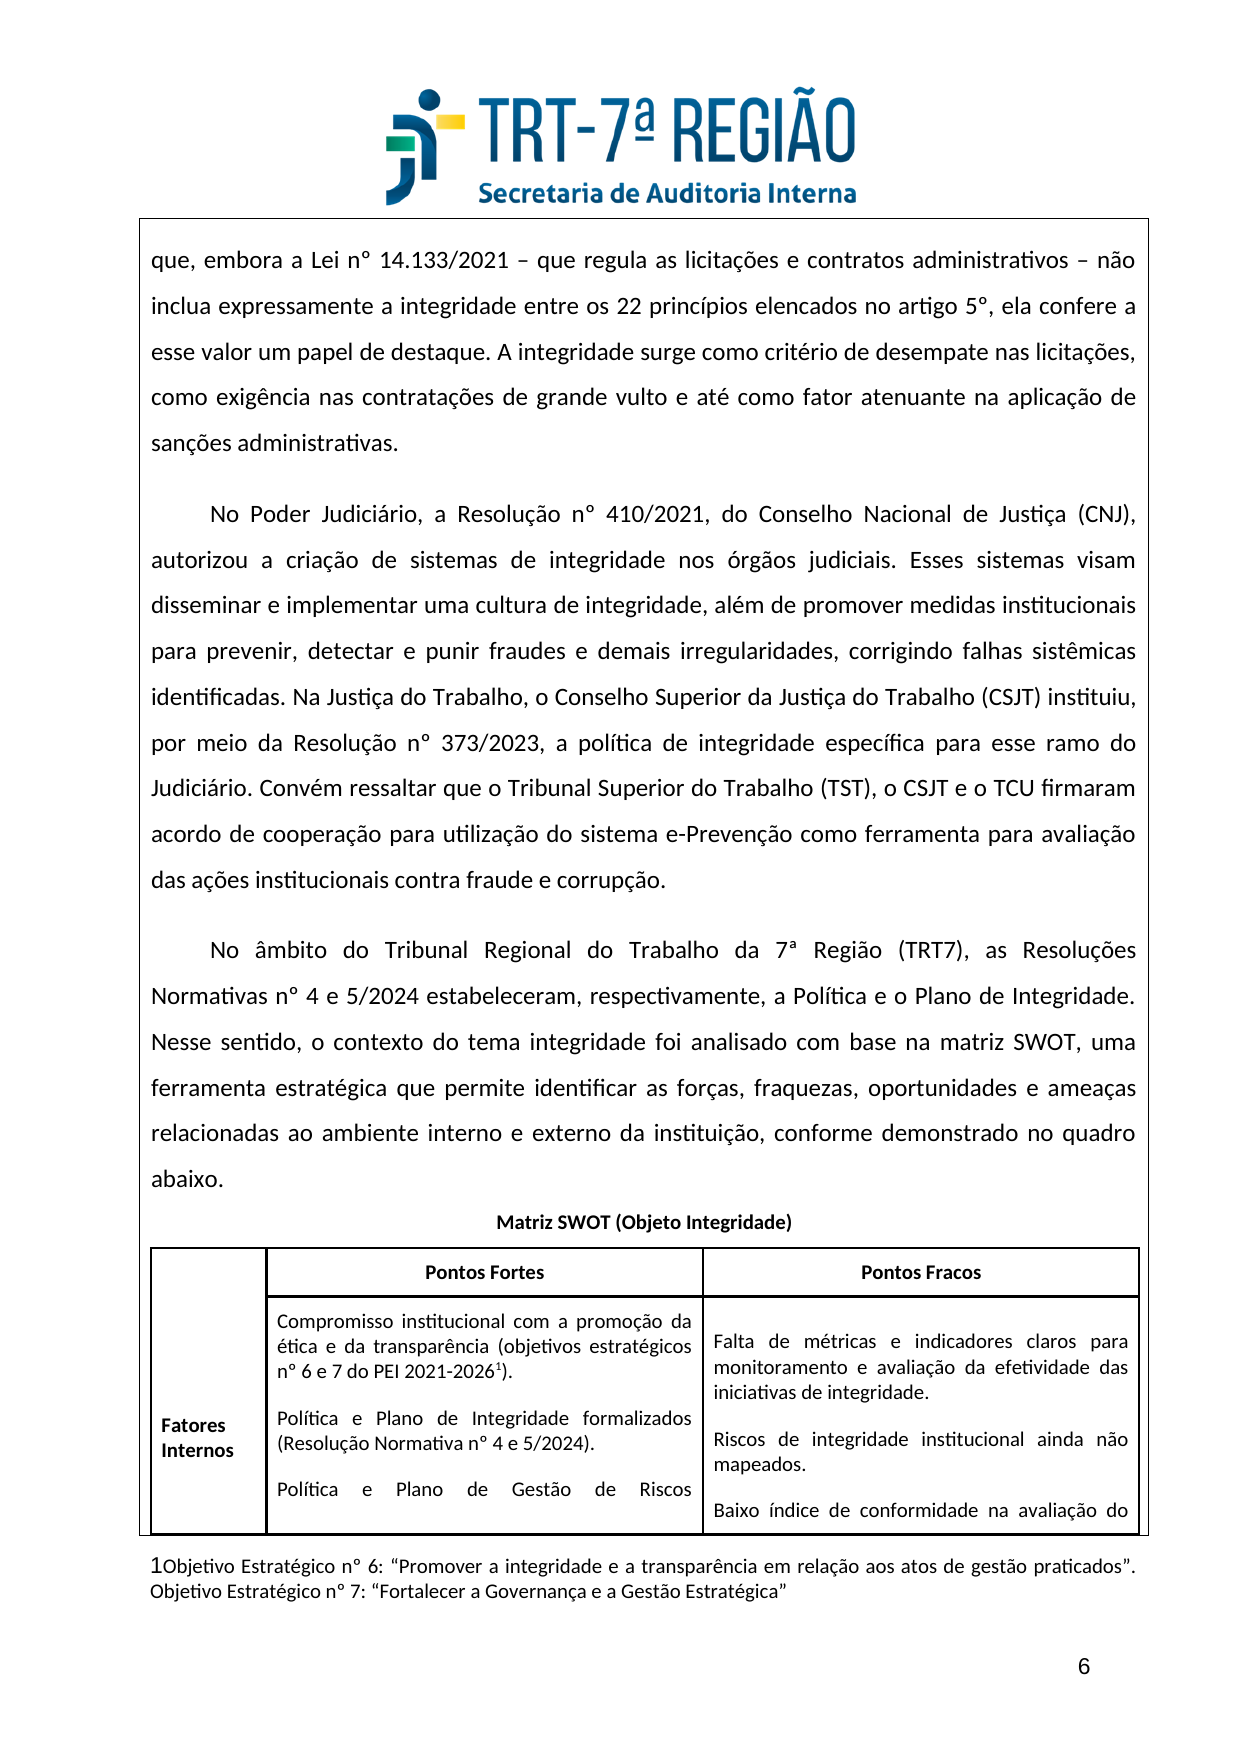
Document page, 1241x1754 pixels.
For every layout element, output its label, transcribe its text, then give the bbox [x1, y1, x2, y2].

table_header Pontos Fracos [704, 1249, 1138, 1295]
table_cell que, embora a Lei nº 14.133/2021 – que regula as licitações e contratos administrativos – não inclua expressamente a integridade entre os 22 princípios elencados no artigo 5º, ela confere a esse valor um papel de destaque. A integridade surge como critério de desempate nas licitações, como exigência nas contratações de grande vulto e até como fator atenuante na aplicação de sanções administrativas. No Poder Judiciário, a Resolução nº 410/2021, do Conselho Nacional de Justiça (CNJ), autorizou a criação de sistemas de integridade nos órgãos judiciais. Esses sistemas visam disseminar e implementar uma cultura de integridade, além de promover medidas institucionais para prevenir, detectar e punir fraudes e demais irregularidades, corrigindo falhas sistêmicas identificadas. Na Justiça do Trabalho, o Conselho Superior da Justiça do Trabalho (CSJT) instituiu, por meio da Resolução nº 373/2023, a política de integridade específica para esse ramo do Judiciário. Convém ressaltar que o Tribunal Superior do Trabalho (TST), o CSJT e o TCU firmaram acordo de cooperação para utilização do sistema e-Prevenção como ferramenta para avaliação das ações institucionais contra fraude e corrupção. No âmbito do Tribunal Regional do Trabalho da 7ª Região (TRT7), as Resoluções Normativas nº 4 e 5/2024 estabeleceram, respectivamente, a Política e o Plano de Integridade. Nesse sentido, o contexto do tema integridade foi analisado com base na matriz SWOT, uma ferramenta estratégica que permite identificar as forças, fraquezas, oportunidades e ameaças relacionadas ao ambiente interno e externo da instituição, conforme demonstrado no quadro abaixo. Matriz SWOT (Objeto Integridade) [140, 219, 1148, 1535]
picture [380, 75, 860, 218]
table_header Pontos Fortes [268, 1249, 702, 1295]
table_header Fatores Internos [152, 1249, 265, 1533]
table_cell Falta de métricas e indicadores claros para monitoramento e avaliação da efetividade das iniciativas de integridade. Riscos de integridade institucional ainda não mapeados. Baixo índice de conformidade na avaliação do [704, 1298, 1138, 1533]
table_cell Compromisso institucional com a promoção da ética e da transparência (objetivos estratégicos nº 6 e 7 do PEI 2021-2026). Política e Plano de Integridade formalizados (Resolução Normativa nº 4 e 5/2024). Política e Plano de Gestão de Riscos [268, 1298, 702, 1533]
